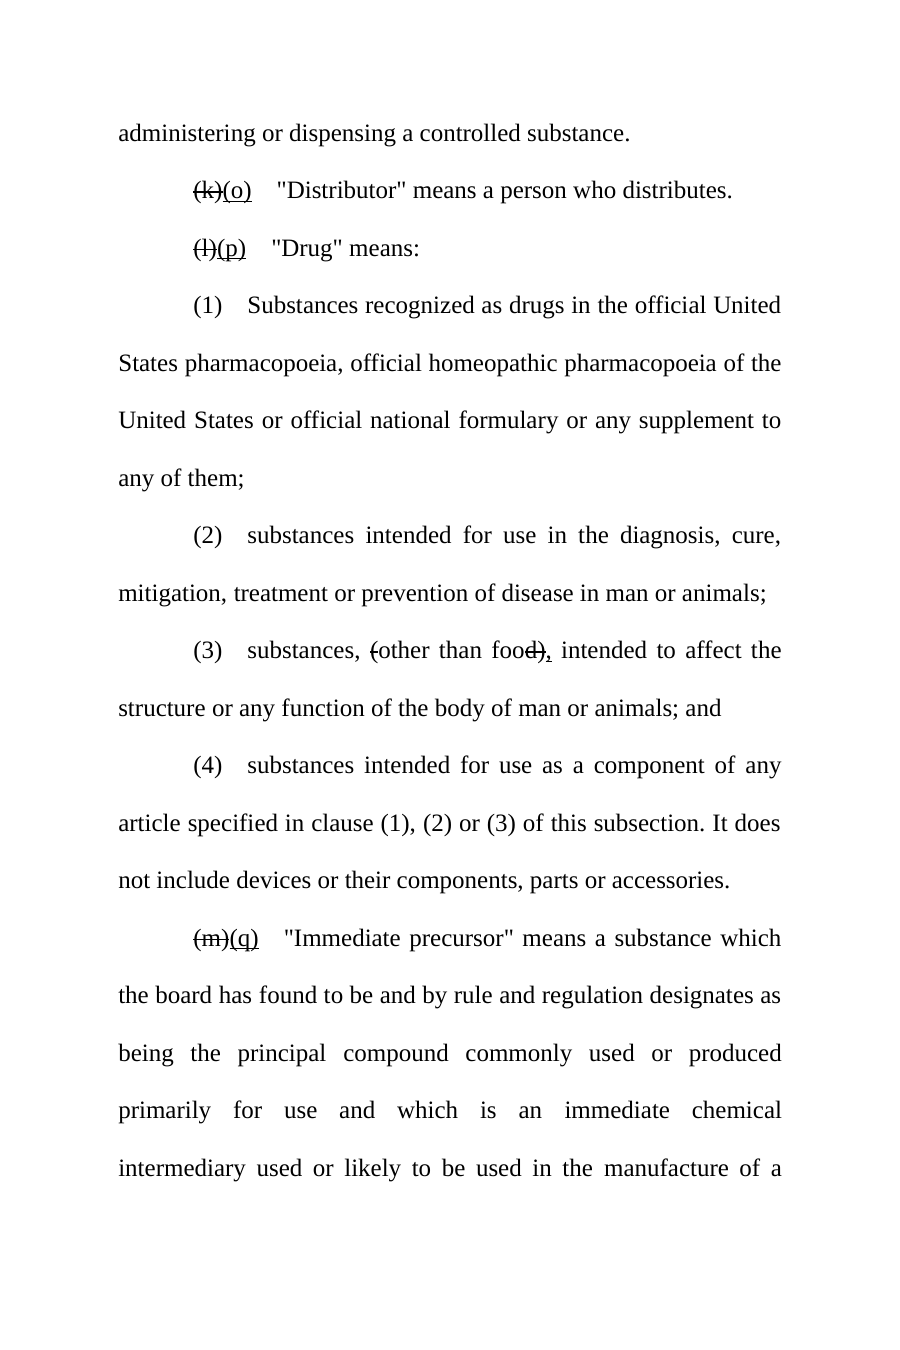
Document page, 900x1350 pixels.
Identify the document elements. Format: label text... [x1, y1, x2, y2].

text (1) Substances recognized as drugs in the official United States pharmacopoeia, official homeopathic pharmacopoeia of the United States or official national formulary or any supplement to any of them; [118, 291, 782, 492]
text administering or dispensing a controlled substance. [118, 118, 782, 147]
text (l)(p) "Drug" means: [118, 233, 782, 262]
text (3) substances, (other than food), intended to affect the structure or any function of the body of man or animals; and [118, 636, 782, 722]
text (4) substances intended for use as a component of any article specified in clause (1), (2) or (3) of this subsection. It does not include devices or their components, parts or accessories. [118, 751, 782, 894]
text (2) substances intended for use in the diagnosis, cure, mitigation, treatment or prevention of disease in man or animals; [118, 521, 782, 607]
text (k)(o) "Distributor" means a person who distributes. [118, 176, 782, 204]
text (m)(q) "Immediate precursor" means a substance which the board has found to be and by rule and regulation designates as being the principal compound commonly used or produced primarily for use and which is an immediate chemical intermediary used or likely to be used in the manufacture of a [118, 923, 782, 1182]
